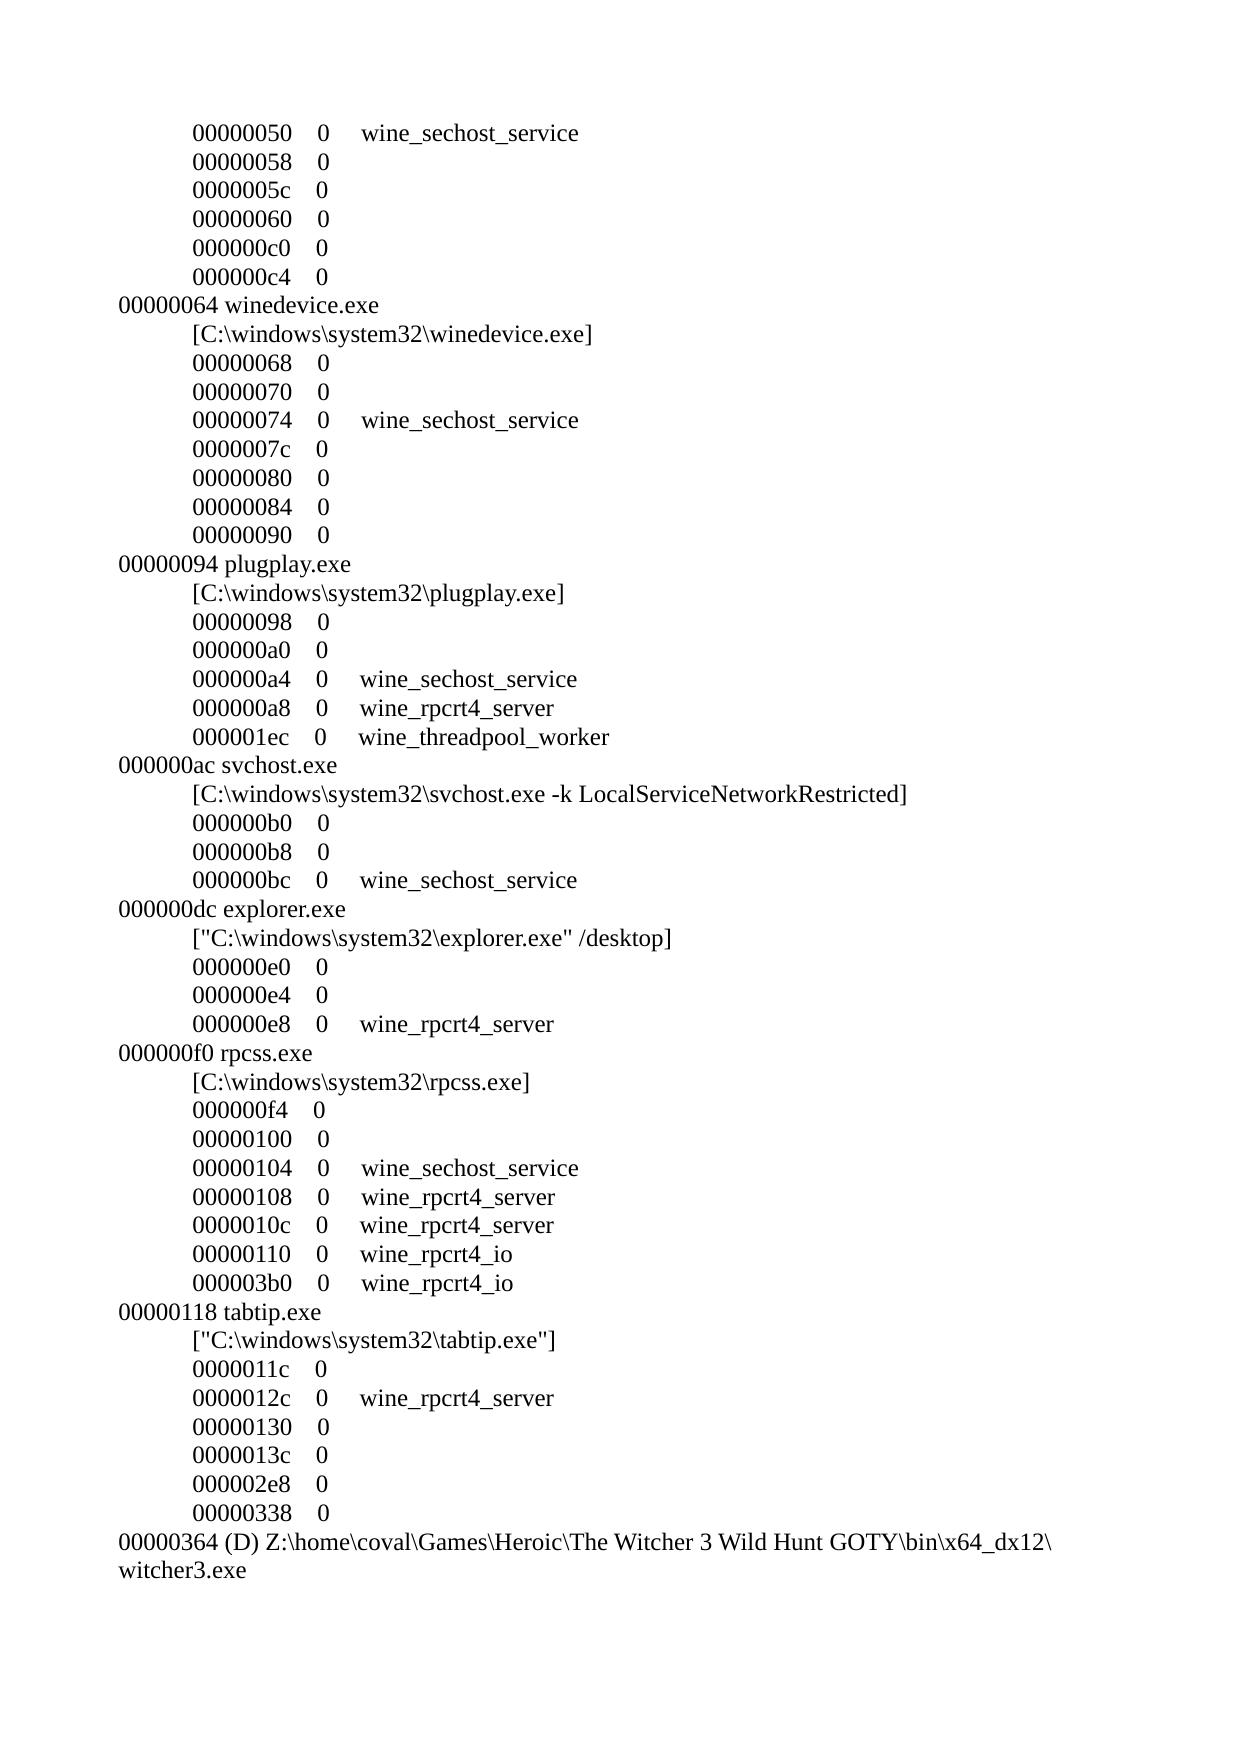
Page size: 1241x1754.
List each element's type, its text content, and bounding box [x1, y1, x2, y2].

text 000000dc explorer.exe [118, 894, 1122, 923]
text [C:\windows\system32\rpcss.exe] [118, 1067, 1122, 1096]
text 0000011c 0 [118, 1354, 1122, 1383]
text 00000080 0 [118, 463, 1122, 492]
text 00000110 0 wine_rpcrt4_io [118, 1239, 1122, 1268]
text 00000074 0 wine_sechost_service [118, 406, 1122, 434]
text 00000130 0 [118, 1412, 1122, 1441]
text 00000058 0 [118, 147, 1122, 176]
text 000000a4 0 wine_sechost_service [118, 664, 1122, 693]
text 00000104 0 wine_sechost_service [118, 1153, 1122, 1182]
text 000000c4 0 [118, 262, 1122, 291]
text 000000f0 rpcss.exe [118, 1038, 1122, 1067]
text 00000098 0 [118, 607, 1122, 636]
text 00000050 0 wine_sechost_service [118, 118, 1122, 147]
text 00000070 0 [118, 377, 1122, 406]
text 00000094 plugplay.exe [118, 549, 1122, 578]
text 00000118 tabtip.exe [118, 1297, 1122, 1326]
text [C:\windows\system32\svchost.exe -k LocalServiceNetworkRestricted] [118, 779, 1122, 808]
text 00000100 0 [118, 1124, 1122, 1153]
text 000001ec 0 wine_threadpool_worker [118, 722, 1122, 751]
text 00000108 0 wine_rpcrt4_server [118, 1182, 1122, 1211]
text 000000b8 0 [118, 837, 1122, 866]
text 000000bc 0 wine_sechost_service [118, 866, 1122, 894]
text 000000a0 0 [118, 636, 1122, 664]
text 000003b0 0 wine_rpcrt4_io [118, 1268, 1122, 1297]
text 00000064 winedevice.exe [118, 291, 1122, 319]
text 000000e4 0 [118, 981, 1122, 1009]
text 000000ac svchost.exe [118, 751, 1122, 779]
text 00000364 (D) Z:\home\coval\Games\Heroic\The Witcher 3 Wild Hunt GOTY\bin\x64_dx12\witcher3.exe [118, 1527, 1122, 1584]
text 000000c0 0 [118, 233, 1122, 262]
text 000000e8 0 wine_rpcrt4_server [118, 1009, 1122, 1038]
text 000002e8 0 [118, 1469, 1122, 1498]
text 00000338 0 [118, 1498, 1122, 1527]
text 00000068 0 [118, 348, 1122, 377]
text 0000010c 0 wine_rpcrt4_server [118, 1211, 1122, 1239]
text 0000012c 0 wine_rpcrt4_server [118, 1383, 1122, 1412]
text ["C:\windows\system32\tabtip.exe"] [118, 1326, 1122, 1354]
text 00000060 0 [118, 204, 1122, 233]
text ["C:\windows\system32\explorer.exe" /desktop] [118, 923, 1122, 952]
text 0000013c 0 [118, 1441, 1122, 1469]
text 000000a8 0 wine_rpcrt4_server [118, 693, 1122, 722]
text [C:\windows\system32\plugplay.exe] [118, 578, 1122, 607]
text 000000b0 0 [118, 808, 1122, 837]
text 0000007c 0 [118, 434, 1122, 463]
text 000000e0 0 [118, 952, 1122, 981]
text 00000084 0 [118, 492, 1122, 521]
text 0000005c 0 [118, 176, 1122, 204]
text 000000f4 0 [118, 1096, 1122, 1124]
text 00000090 0 [118, 521, 1122, 549]
text [C:\windows\system32\winedevice.exe] [118, 319, 1122, 348]
